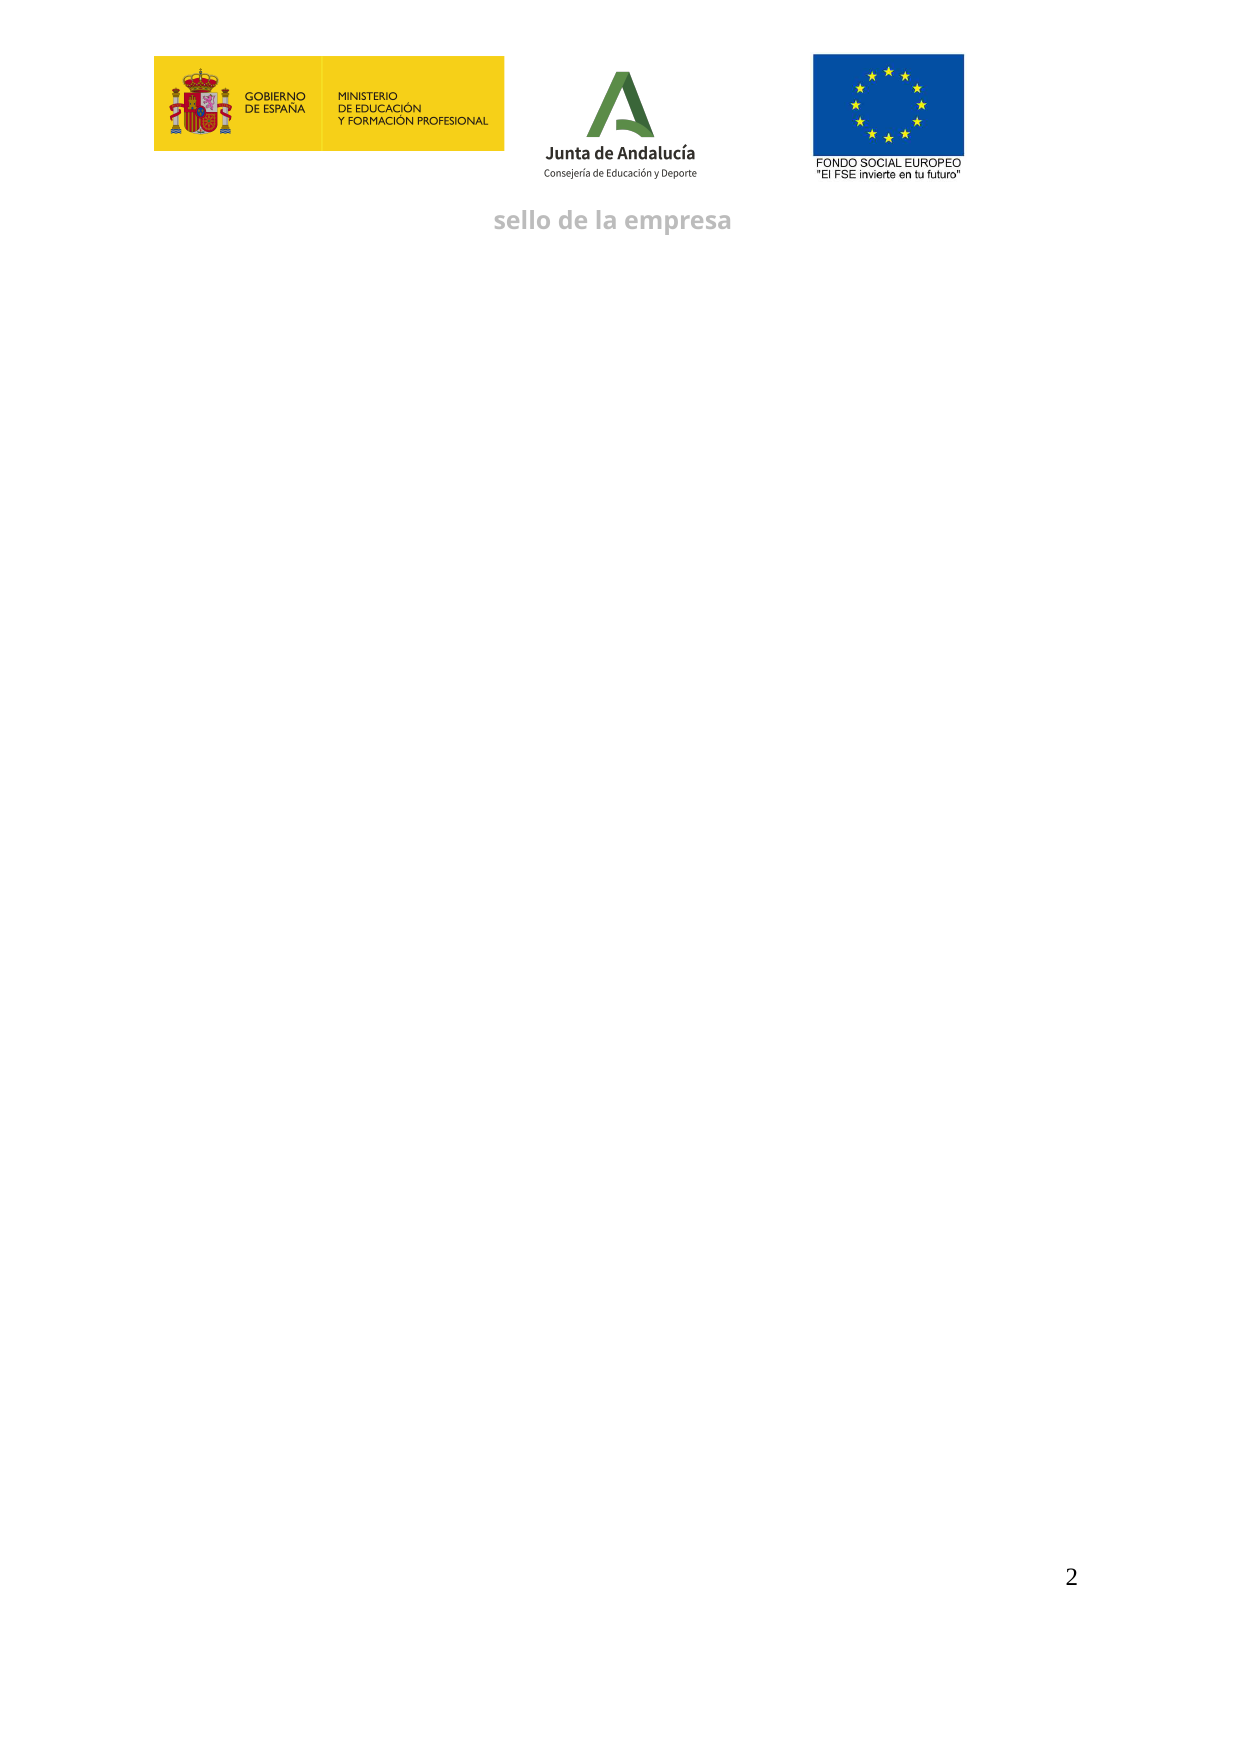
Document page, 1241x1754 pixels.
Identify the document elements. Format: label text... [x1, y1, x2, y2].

picture [810, 52, 967, 182]
text sello de la empresa [148, 203, 1078, 237]
picture [154, 56, 505, 151]
picture [535, 59, 706, 186]
